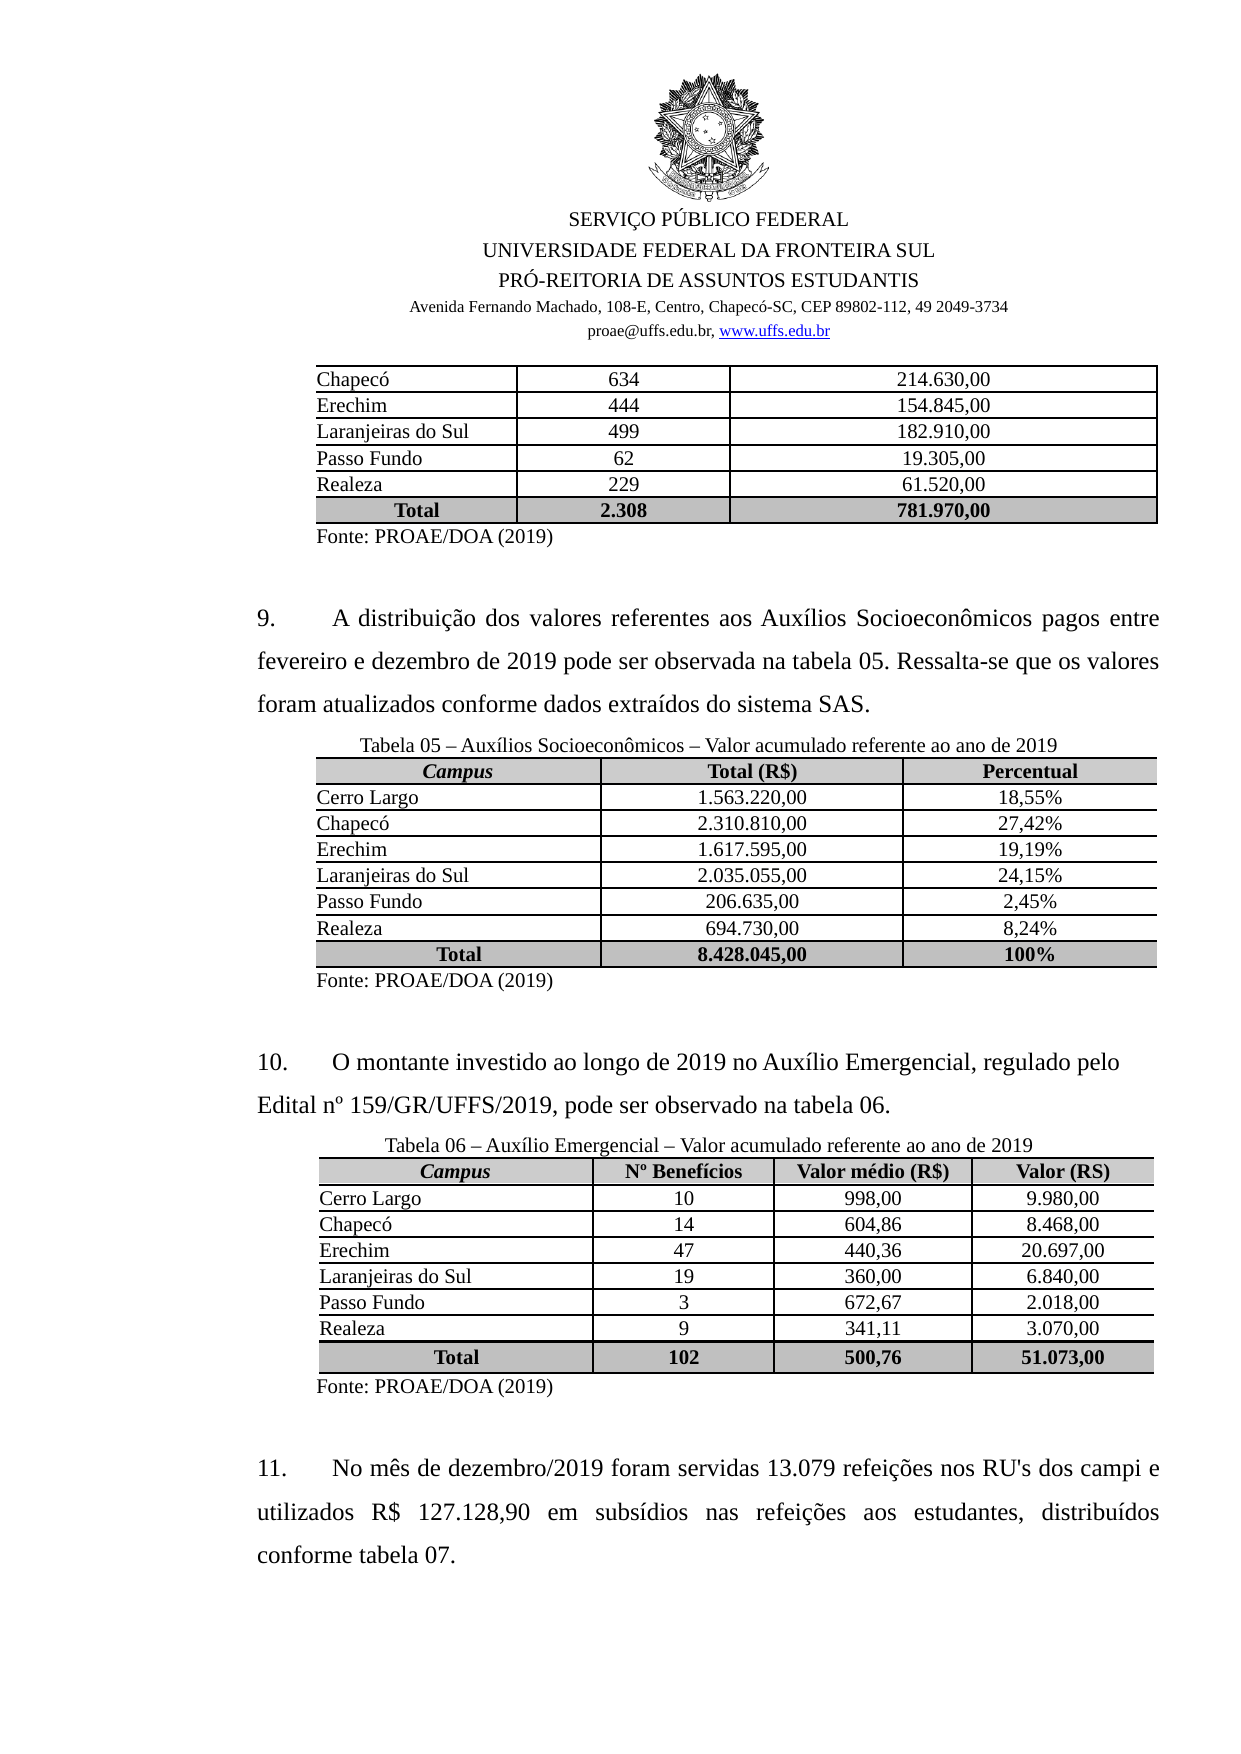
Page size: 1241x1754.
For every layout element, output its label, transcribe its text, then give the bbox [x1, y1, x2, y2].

table_cell 634 [518, 367, 729, 391]
table_cell 781.970,00 [731, 498, 1156, 522]
table_cell Erechim [316, 393, 516, 417]
text Fonte: PROAE/DOA (2019) [316, 968, 1161, 992]
text Tabela 06 – Auxílio Emergencial – Valor acumulado referente ao ano de 2019 [257, 1133, 1161, 1157]
table_cell 102 [594, 1343, 773, 1372]
table_cell 229 [518, 472, 729, 496]
table_cell 440,36 [775, 1238, 971, 1262]
table_cell 20.697,00 [973, 1238, 1154, 1262]
table_cell 360,00 [775, 1264, 971, 1288]
text 9. A distribuição dos valores referentes aos Auxílios Socioeconômicos pagos entre fevereiro e dezembro de 2019 pode ser observada na tabela 05. Ressalta-se que os valores foram atualizados conforme dados extraídos do sistema SAS. [257, 603, 1161, 718]
table_cell 8,24% [904, 916, 1157, 939]
table_cell 444 [518, 393, 729, 417]
table_cell 2,45% [904, 889, 1157, 913]
table_cell Chapecó [319, 1212, 592, 1236]
table_cell 182.910,00 [731, 419, 1156, 443]
table_cell Passo Fundo [319, 1290, 592, 1314]
table_cell Chapecó [316, 367, 516, 391]
table_cell 672,67 [775, 1290, 971, 1314]
table_cell Laranjeiras do Sul [319, 1264, 592, 1288]
table_cell Total [319, 1343, 592, 1372]
table_cell Realeza [316, 916, 600, 939]
table_header Valor médio (R$) [775, 1159, 971, 1183]
text Fonte: PROAE/DOA (2019) [316, 524, 1161, 548]
table_cell 8.468,00 [973, 1212, 1154, 1236]
table_cell Total [316, 498, 516, 522]
table_cell 694.730,00 [602, 916, 902, 939]
table_cell 214.630,00 [731, 367, 1156, 391]
table_cell 19.305,00 [731, 446, 1156, 469]
table_cell Erechim [319, 1238, 592, 1262]
table_cell 2.310.810,00 [602, 811, 902, 835]
table_cell 14 [594, 1212, 773, 1236]
table_cell 19,19% [904, 837, 1157, 861]
table_header Campus [319, 1159, 592, 1183]
table_cell 499 [518, 419, 729, 443]
text 10. O montante investido ao longo de 2019 no Auxílio Emergencial, regulado pelo Edital nº 159/GR/UFFS/2019, pode ser observado na tabela 06. [257, 1047, 1161, 1119]
table_header Valor (RS) [973, 1159, 1154, 1183]
table_cell 47 [594, 1238, 773, 1262]
table_cell Passo Fundo [316, 446, 516, 469]
table_cell Realeza [316, 472, 516, 496]
table_cell Erechim [316, 837, 600, 861]
table_cell Passo Fundo [316, 889, 600, 913]
table_cell 604,86 [775, 1212, 971, 1236]
table_header Percentual [904, 759, 1157, 783]
table_cell 61.520,00 [731, 472, 1156, 496]
table_cell 341,11 [775, 1316, 971, 1340]
table_cell 2.035.055,00 [602, 863, 902, 887]
table_cell 500,76 [775, 1343, 971, 1372]
table_cell 206.635,00 [602, 889, 902, 913]
table_cell 10 [594, 1186, 773, 1209]
table_cell Cerro Largo [316, 785, 600, 809]
table_cell Chapecó [316, 811, 600, 835]
table_cell 9 [594, 1316, 773, 1340]
table_cell 9.980,00 [973, 1186, 1154, 1209]
text 11. No mês de dezembro/2019 foram servidas 13.079 refeições nos RU's dos campi e utilizados R$ 127.128,90 em subsídios nas refeições aos estudantes, distribuídos conforme tabela 07. [257, 1453, 1161, 1568]
table_cell 24,15% [904, 863, 1157, 887]
table_cell 8.428.045,00 [602, 942, 902, 966]
table_cell 6.840,00 [973, 1264, 1154, 1288]
table_header Campus [316, 759, 600, 783]
table_cell Cerro Largo [319, 1186, 592, 1209]
table_cell 18,55% [904, 785, 1157, 809]
table_cell 154.845,00 [731, 393, 1156, 417]
table_cell 3.070,00 [973, 1316, 1154, 1340]
table_header Total (R$) [602, 759, 902, 783]
table_cell 2.018,00 [973, 1290, 1154, 1314]
table_cell 62 [518, 446, 729, 469]
text Fonte: PROAE/DOA (2019) [316, 1374, 1161, 1398]
table_cell Realeza [319, 1316, 592, 1340]
table_header Nº Benefícios [594, 1159, 773, 1183]
table_cell Laranjeiras do Sul [316, 863, 600, 887]
table_cell 19 [594, 1264, 773, 1288]
table_cell 51.073,00 [973, 1343, 1154, 1372]
table_cell 3 [594, 1290, 773, 1314]
table_cell 998,00 [775, 1186, 971, 1209]
table_cell 100% [904, 942, 1157, 966]
table_cell 2.308 [518, 498, 729, 522]
text Tabela 05 – Auxílios Socioeconômicos – Valor acumulado referente ao ano de 2019 [257, 732, 1161, 757]
table_cell Total [316, 942, 600, 966]
table_cell 1.563.220,00 [602, 785, 902, 809]
table_cell 27,42% [904, 811, 1157, 835]
table_cell 1.617.595,00 [602, 837, 902, 861]
table_cell Laranjeiras do Sul [316, 419, 516, 443]
